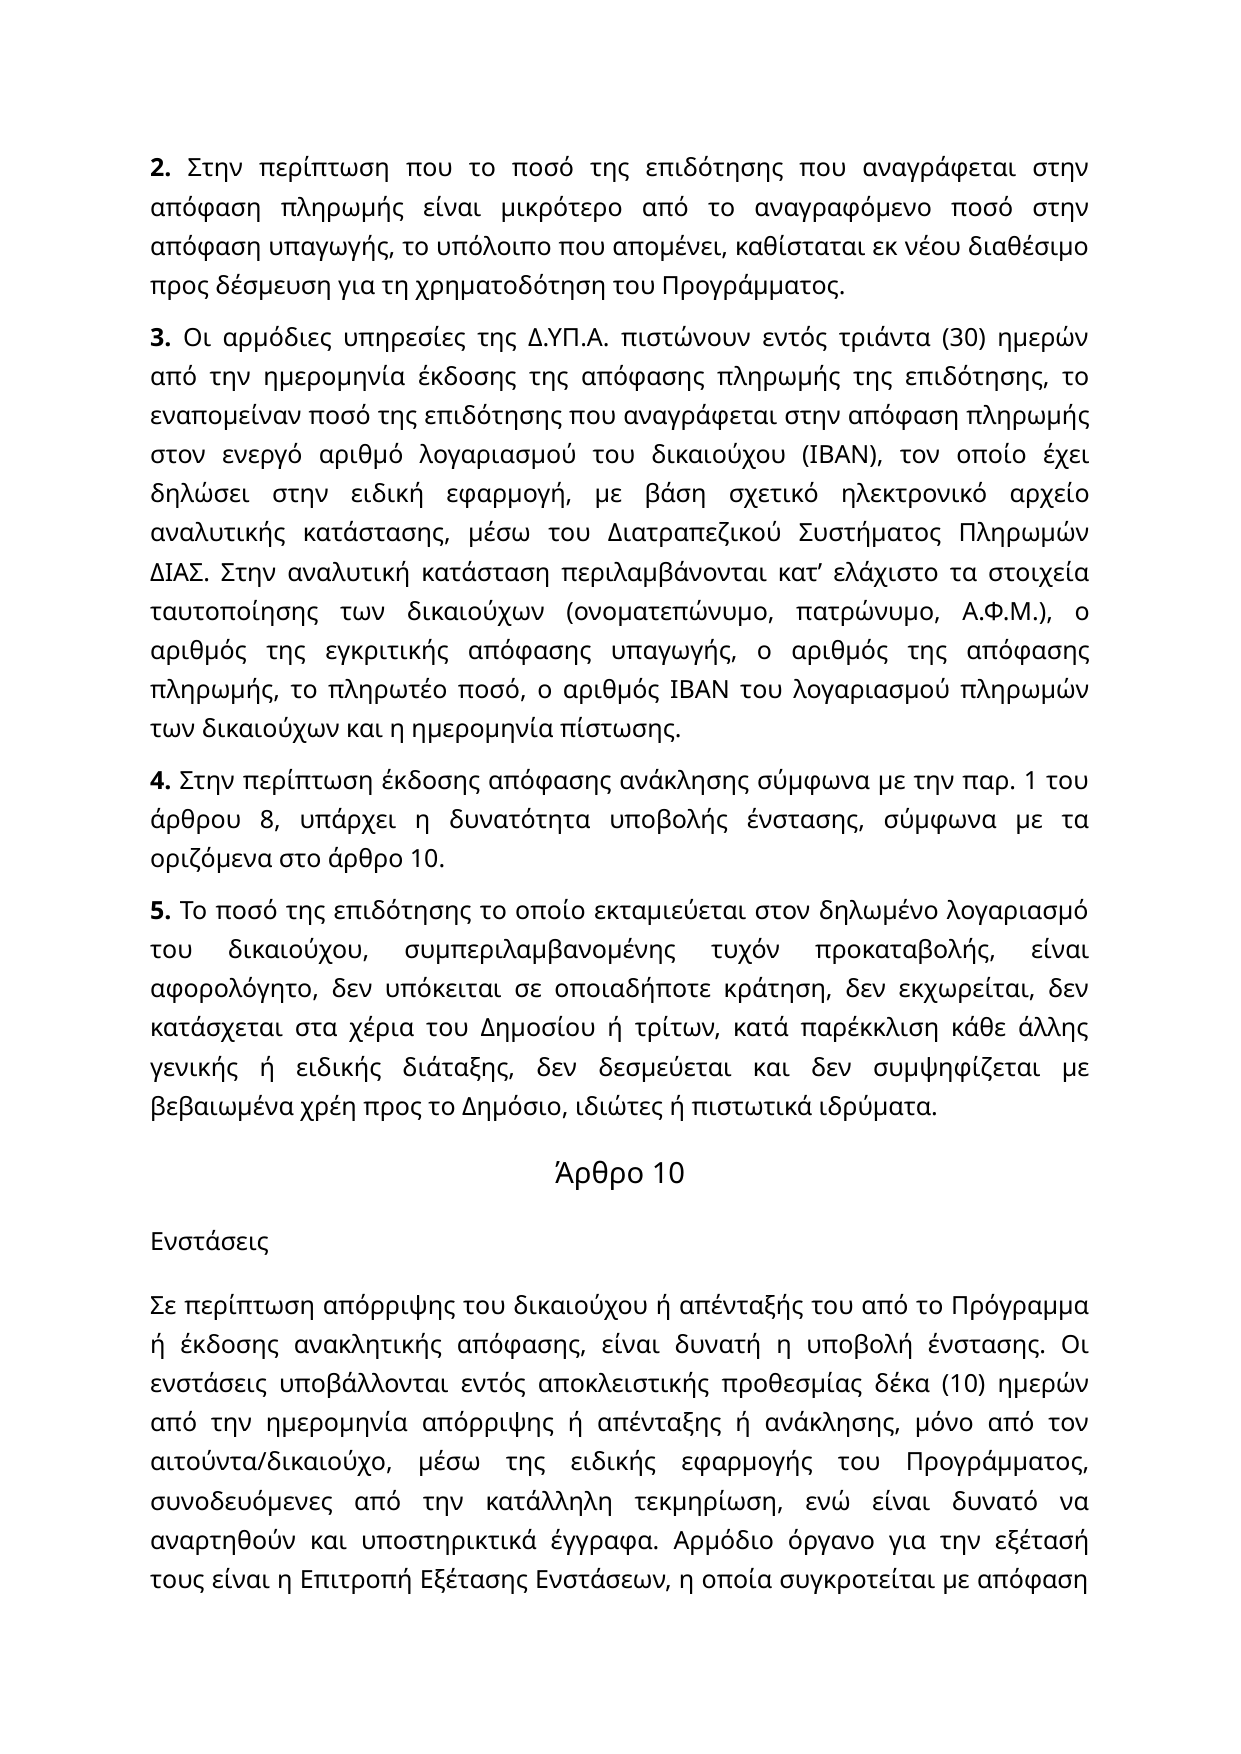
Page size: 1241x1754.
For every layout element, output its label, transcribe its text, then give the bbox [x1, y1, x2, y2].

text 5. Το ποσό της επιδότησης το οποίο εκταμιεύεται στον δηλωμένο λογαριασμό του δικαιούχου, συμπεριλαμβανομένης τυχόν προκαταβολής, είναι αφορολόγητο, δεν υπόκειται σε οποιαδήποτε κράτηση, δεν εκχωρείται, δεν κατάσχεται στα χέρια του Δημοσίου ή τρίτων, κατά παρέκκλιση κάθε άλλης γενικής ή ειδικής διάταξης, δεν δεσμεύεται και δεν συμψηφίζεται με βεβαιωμένα χρέη προς το Δημόσιο, ιδιώτες ή πιστωτικά ιδρύματα. [150, 892, 1090, 1122]
text Σε περίπτωση απόρριψης του δικαιούχου ή απένταξής του από το Πρόγραμμα ή έκδοσης ανακλητικής απόφασης, είναι δυνατή η υποβολή ένστασης. Οι ενστάσεις υποβάλλονται εντός αποκλειστικής προθεσμίας δέκα (10) ημερών από την ημερομηνία απόρριψης ή απένταξης ή ανάκλησης, μόνο από τον αιτούντα/δικαιούχο, μέσω της ειδικής εφαρμογής του Προγράμματος, συνοδευόμενες από την κατάλληλη τεκμηρίωση, ενώ είναι δυνατό να αναρτηθούν και υποστηρικτικά έγγραφα. Αρμόδιο όργανο για την εξέτασή τους είναι η Επιτροπή Εξέτασης Ενστάσεων, η οποία συγκροτείται με απόφαση [150, 1287, 1090, 1596]
text 2. Στην περίπτωση που το ποσό της επιδότησης που αναγράφεται στην απόφαση πληρωμής είναι μικρότερο από το αναγραφόμενο ποσό στην απόφαση υπαγωγής, το υπόλοιπο που απομένει, καθίσταται εκ νέου διαθέσιμο προς δέσμευση για τη χρηματοδότηση του Προγράμματος. [150, 150, 1090, 302]
text 3. Οι αρμόδιες υπηρεσίες της Δ.ΥΠ.Α. πιστώνουν εντός τριάντα (30) ημερών από την ημερομηνία έκδοσης της απόφασης πληρωμής της επιδότησης, το εναπομείναν ποσό της επιδότησης που αναγράφεται στην απόφαση πληρωμής στον ενεργό αριθμό λογαριασμού του δικαιούχου (ΙΒΑΝ), τον οποίο έχει δηλώσει στην ειδική εφαρμογή, με βάση σχετικό ηλεκτρονικό αρχείο αναλυτικής κατάστασης, μέσω του Διατραπεζικού Συστήματος Πληρωμών ΔΙΑΣ. Στην αναλυτική κατάσταση περιλαμβάνονται κατ’ ελάχιστο τα στοιχεία ταυτοποίησης των δικαιούχων (ονοματεπώνυμο, πατρώνυμο, Α.Φ.Μ.), ο αριθμός της εγκριτικής απόφασης υπαγωγής, ο αριθμός της απόφασης πληρωμής, το πληρωτέο ποσό, ο αριθμός ΙΒΑΝ του λογαριασμού πληρωμών των δικαιούχων και η ημερομηνία πίστωσης. [150, 319, 1090, 745]
text 4. Στην περίπτωση έκδοσης απόφασης ανάκλησης σύμφωνα με την παρ. 1 του άρθρου 8, υπάρχει η δυνατότητα υποβολής ένστασης, σύμφωνα με τα οριζόμενα στο άρθρο 10. [150, 762, 1090, 875]
subtitle Άρθρο 10 [150, 1152, 1090, 1192]
text Ενστάσεις [150, 1223, 1090, 1257]
